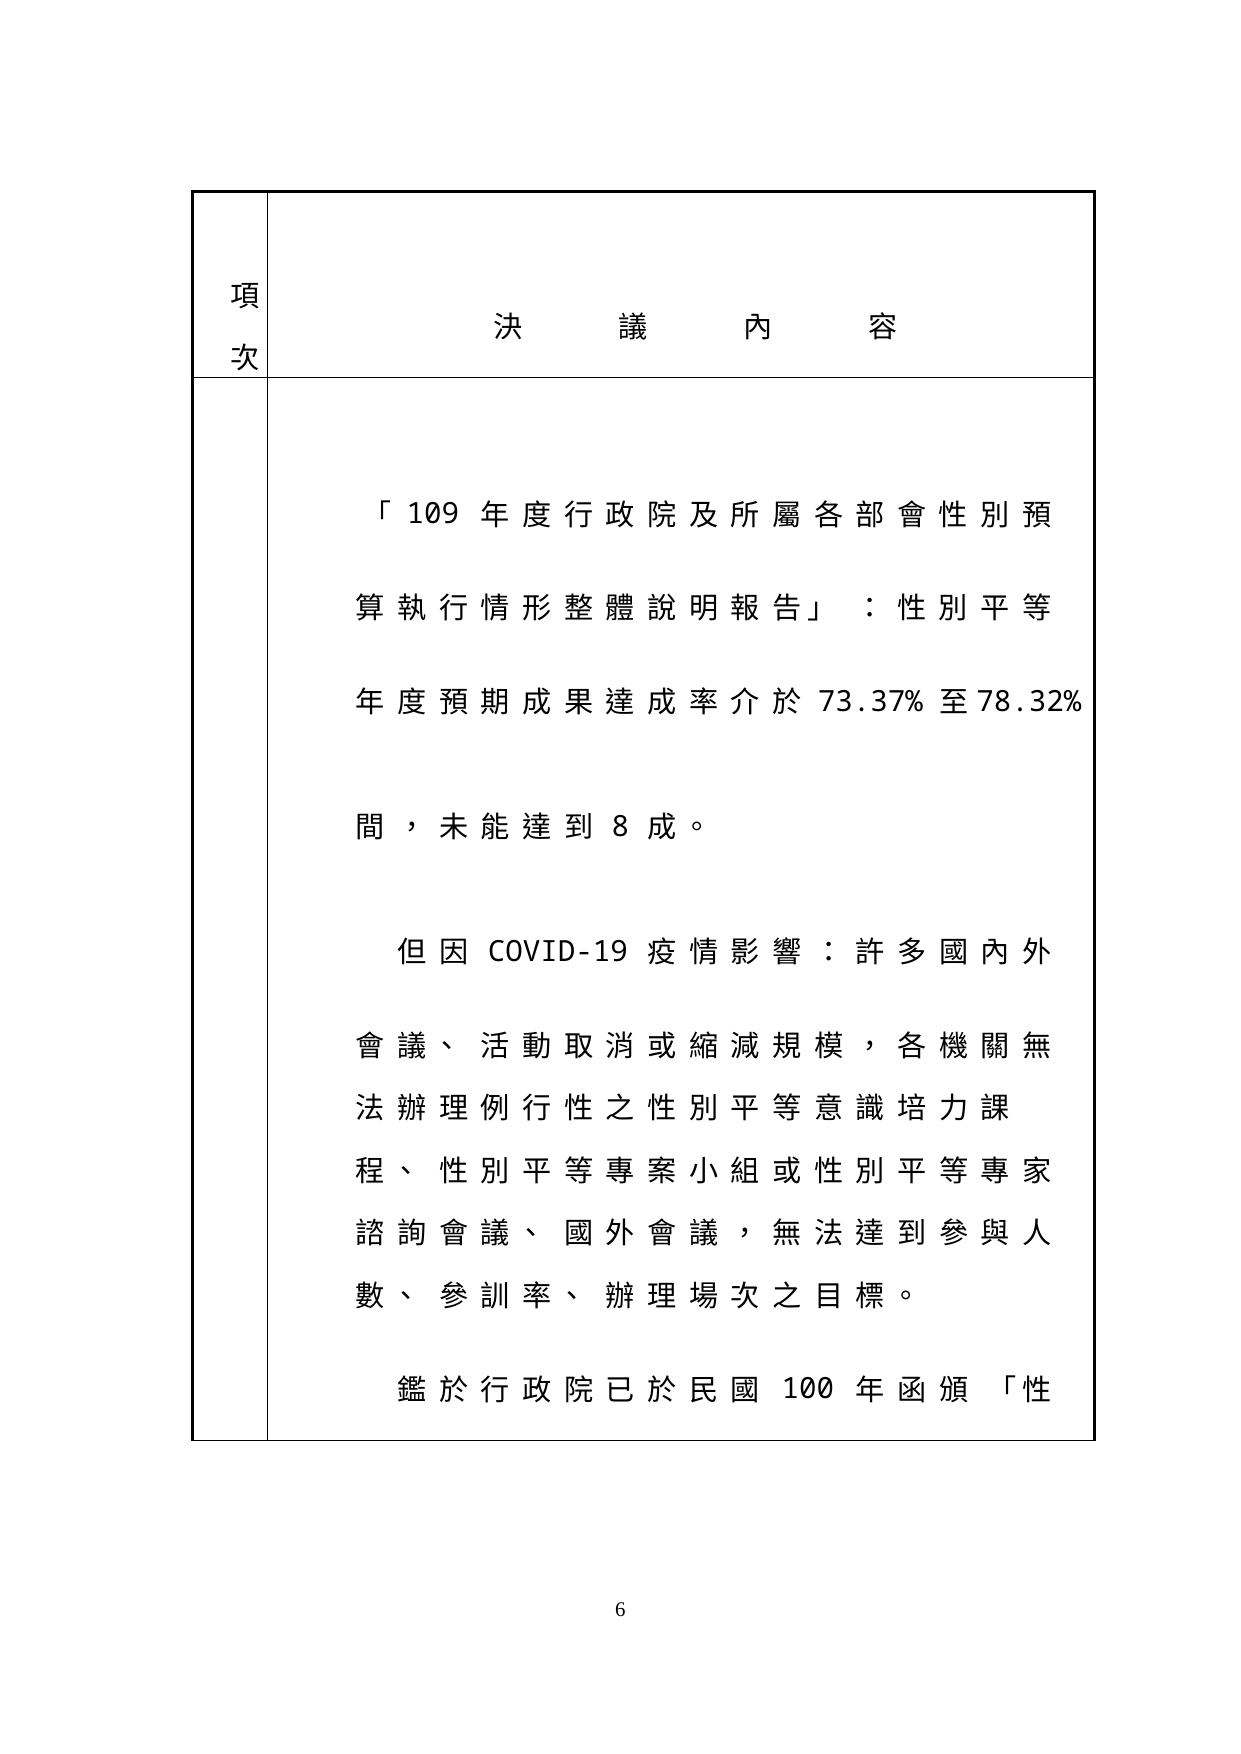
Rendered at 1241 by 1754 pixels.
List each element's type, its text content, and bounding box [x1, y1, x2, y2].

table_cell 「109年度行政院及所屬各部會性別預算執行情形整體說明報告」：性別平等年度預期成果達成率介於73.37%至78.32%間，未能達到8成。 但因COVID-19疫情影響：許多國內外會議、活動取消或縮減規模，各機關無法辦理例行性之性別平等意識培力課程、性別平等專案小組或性別平等專家諮詢會議、國外會議，無法達到參與人數、參訓率、辦理場次之目標。 鑑於行政院已於民國100年函頒「性 [268, 378, 1093, 1439]
table_header 決 議 內 容 [268, 193, 1093, 377]
table_cell [194, 378, 267, 1439]
table_header 項次 [194, 193, 267, 377]
